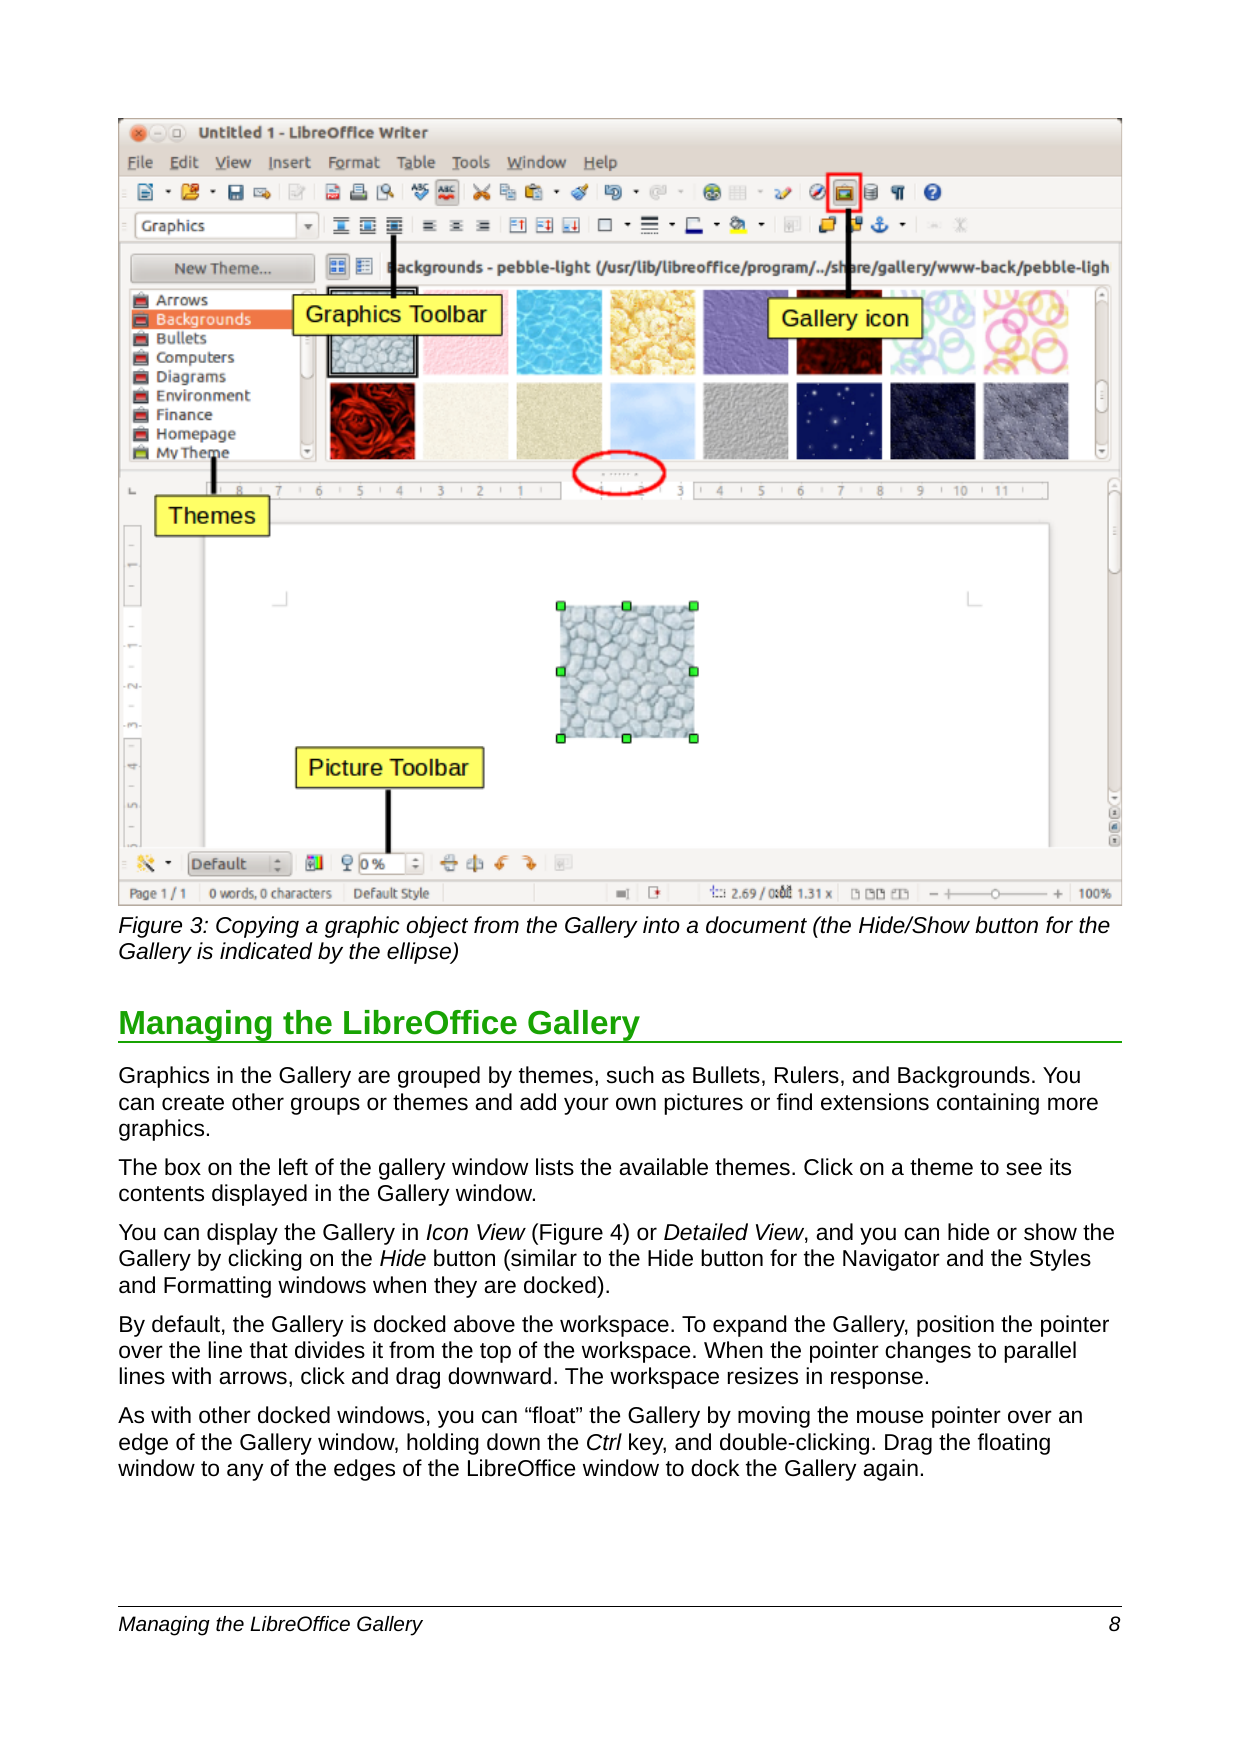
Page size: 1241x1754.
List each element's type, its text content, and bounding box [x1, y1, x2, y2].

picture [118, 118, 1123, 906]
subtitle Managing the LibreOffice Gallery [118, 1003, 1122, 1041]
text You can display the Gallery in Icon View (Figure 4) or Detailed View, and you can hide or show the Gallery by clicking on the Hide button (similar to the Hide button for the Navigator and the Styles and Formatting windows when they are docked). [118, 1219, 1122, 1298]
text As with other docked windows, you can “float” the Gallery by moving the mouse pointer over an edge of the Gallery window, holding down the Ctrl key, and double-clicking. Drag the floating window to any of the edges of the LibreOffice window to dock the Gallery again. [118, 1402, 1122, 1481]
text The box on the left of the gallery window lists the available themes. Click on a theme to see its contents displayed in the Gallery window. [118, 1154, 1122, 1207]
text By default, the Gallery is docked above the workspace. To expand the Gallery, position the pointer over the line that divides it from the top of the workspace. When the pointer changes to parallel lines with arrows, click and drag downward. The workspace resizes in response. [118, 1311, 1122, 1390]
text Graphics in the Gallery are grouped by themes, such as Bullets, Rulers, and Backgrounds. You can create other groups or themes and add your own pictures or find extensions containing more graphics. [118, 1062, 1122, 1141]
text Figure 3: Copying a graphic object from the Gallery into a document (the Hide/Show button for the Gallery is indicated by the ellipse) [118, 912, 1122, 964]
